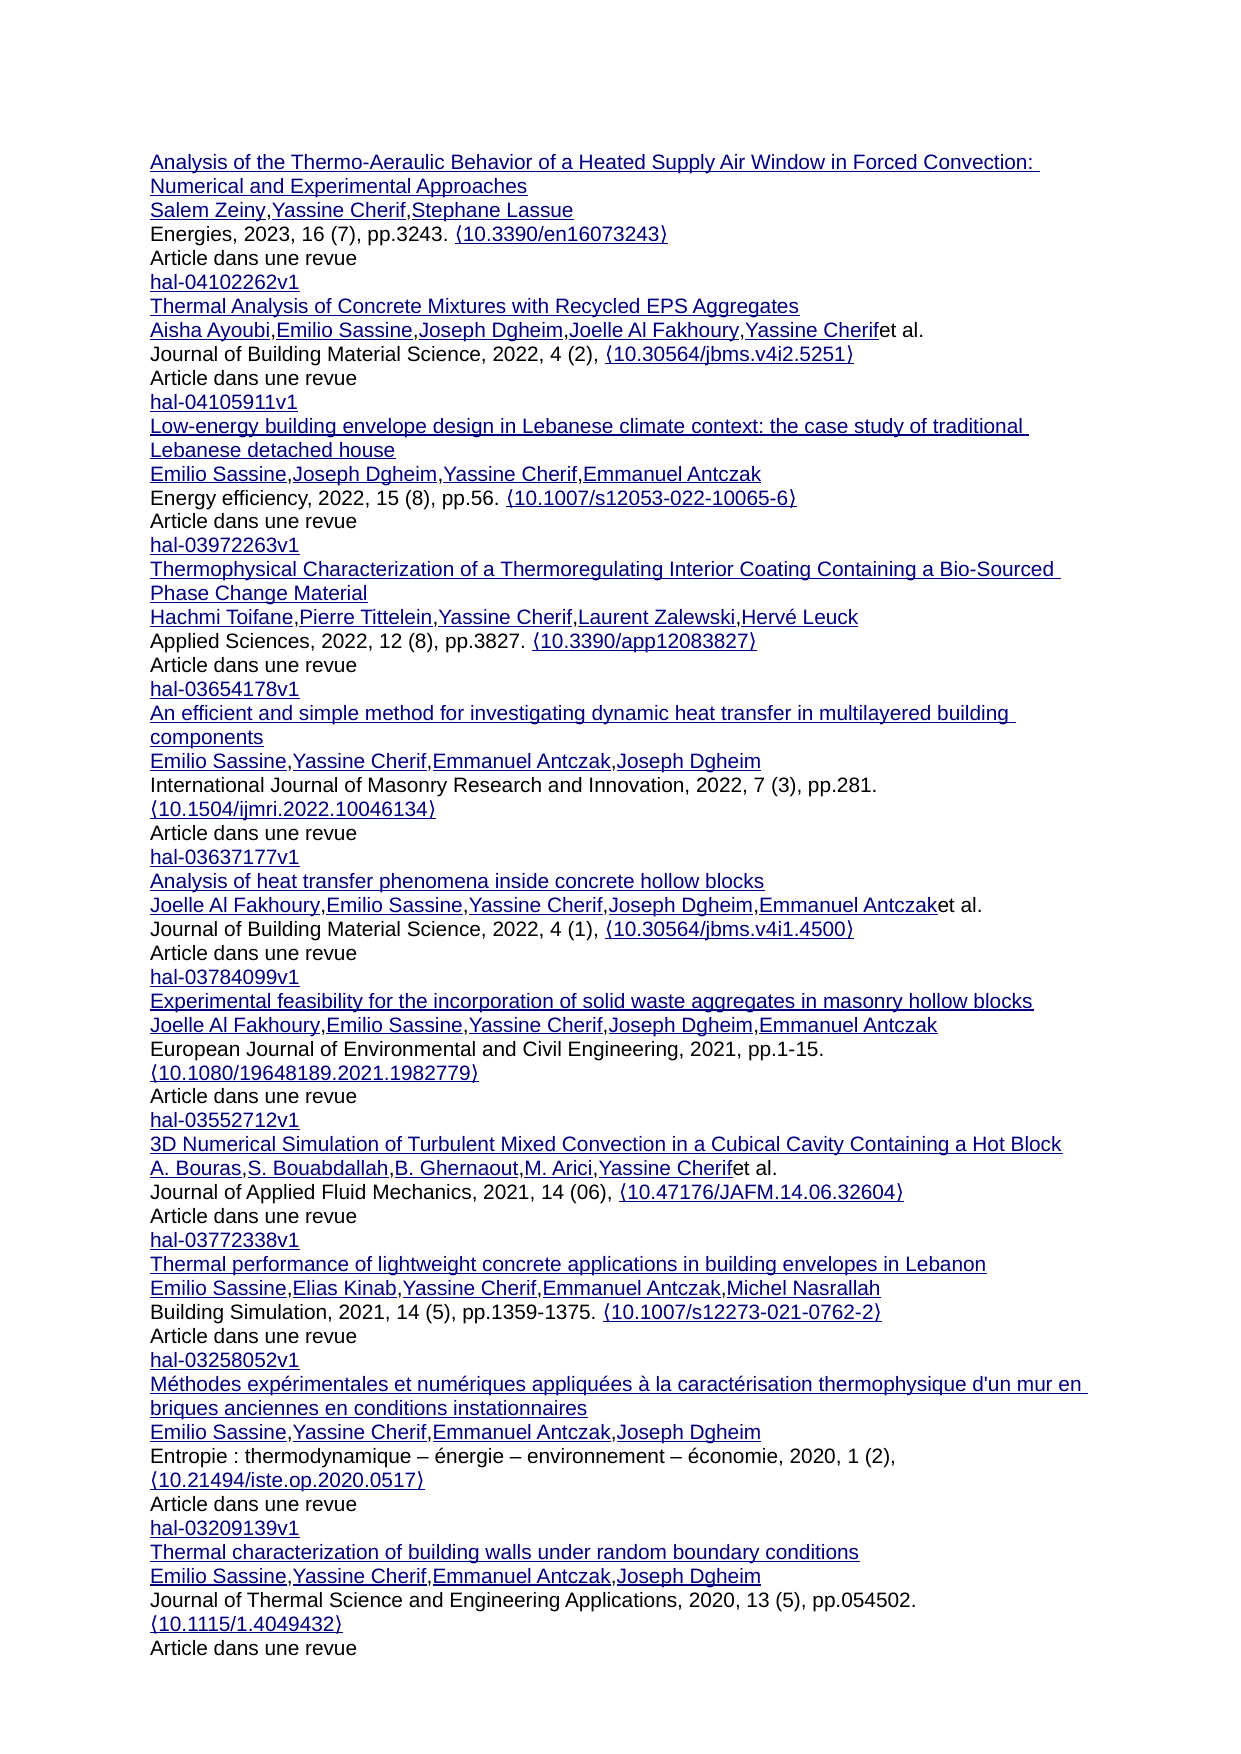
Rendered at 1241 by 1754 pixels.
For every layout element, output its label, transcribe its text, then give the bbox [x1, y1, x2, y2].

table_cell Méthodes expérimentales et numériques appliquées à la caractérisation thermophysique d'un mur en briques anciennes en conditions instationnaires Emilio Sassine,Yassine Cherif,Emmanuel Antczak,Joseph Dgheim Entropie : thermodynamique – énergie – environnement – économie, 2020, 1 (2), ⟨10.21494/iste.op.2020.0517⟩ Article dans une revue hal-03209139v1 [150, 1372, 1090, 1539]
table_cell Analysis of heat transfer phenomena inside concrete hollow blocks Joelle Al Fakhoury,Emilio Sassine,Yassine Cherif,Joseph Dgheim,Emmanuel Antczaket al. Journal of Building Material Science, 2022, 4 (1), ⟨10.30564/jbms.v4i1.4500⟩ Article dans une revue hal-03784099v1 [150, 869, 1090, 988]
table_cell Thermal Analysis of Concrete Mixtures with Recycled EPS Aggregates Aisha Ayoubi,Emilio Sassine,Joseph Dgheim,Joelle Al Fakhoury,Yassine Cherifet al. Journal of Building Material Science, 2022, 4 (2), ⟨10.30564/jbms.v4i2.5251⟩ Article dans une revue hal-04105911v1 [150, 294, 1090, 413]
table_cell An efficient and simple method for investigating dynamic heat transfer in multilayered building components Emilio Sassine,Yassine Cherif,Emmanuel Antczak,Joseph Dgheim International Journal of Masonry Research and Innovation, 2022, 7 (3), pp.281. ⟨10.1504/ijmri.2022.10046134⟩ Article dans une revue hal-03637177v1 [150, 701, 1090, 869]
table_cell Thermal performance of lightweight concrete applications in building envelopes in Lebanon Emilio Sassine,Elias Kinab,Yassine Cherif,Emmanuel Antczak,Michel Nasrallah Building Simulation, 2021, 14 (5), pp.1359-1375. ⟨10.1007/s12273-021-0762-2⟩ Article dans une revue hal-03258052v1 [150, 1252, 1090, 1372]
table_cell Analysis of the Thermo-Aeraulic Behavior of a Heated Supply Air Window in Forced Convection: Numerical and Experimental Approaches Salem Zeiny,Yassine Cherif,Stephane Lassue Energies, 2023, 16 (7), pp.3243. ⟨10.3390/en16073243⟩ Article dans une revue hal-04102262v1 [150, 150, 1090, 294]
table_cell Thermal characterization of building walls under random boundary conditions Emilio Sassine,Yassine Cherif,Emmanuel Antczak,Joseph Dgheim Journal of Thermal Science and Engineering Applications, 2020, 13 (5), pp.054502. ⟨10.1115/1.4049432⟩ Article dans une revue [150, 1540, 1090, 1659]
table_cell Low-energy building envelope design in Lebanese climate context: the case study of traditional Lebanese detached house Emilio Sassine,Joseph Dgheim,Yassine Cherif,Emmanuel Antczak Energy efficiency, 2022, 15 (8), pp.56. ⟨10.1007/s12053-022-10065-6⟩ Article dans une revue hal-03972263v1 [150, 414, 1090, 557]
table_cell Thermophysical Characterization of a Thermoregulating Interior Coating Containing a Bio-Sourced Phase Change Material Hachmi Toifane,Pierre Tittelein,Yassine Cherif,Laurent Zalewski,Hervé Leuck Applied Sciences, 2022, 12 (8), pp.3827. ⟨10.3390/app12083827⟩ Article dans une revue hal-03654178v1 [150, 557, 1090, 701]
table_cell 3D Numerical Simulation of Turbulent Mixed Convection in a Cubical Cavity Containing a Hot Block A. Bouras,S. Bouabdallah,B. Ghernaout,M. Arici,Yassine Cherifet al. Journal of Applied Fluid Mechanics, 2021, 14 (06), ⟨10.47176/JAFM.14.06.32604⟩ Article dans une revue hal-03772338v1 [150, 1132, 1090, 1252]
table_cell Experimental feasibility for the incorporation of solid waste aggregates in masonry hollow blocks Joelle Al Fakhoury,Emilio Sassine,Yassine Cherif,Joseph Dgheim,Emmanuel Antczak European Journal of Environmental and Civil Engineering, 2021, pp.1-15. ⟨10.1080/19648189.2021.1982779⟩ Article dans une revue hal-03552712v1 [150, 989, 1090, 1132]
